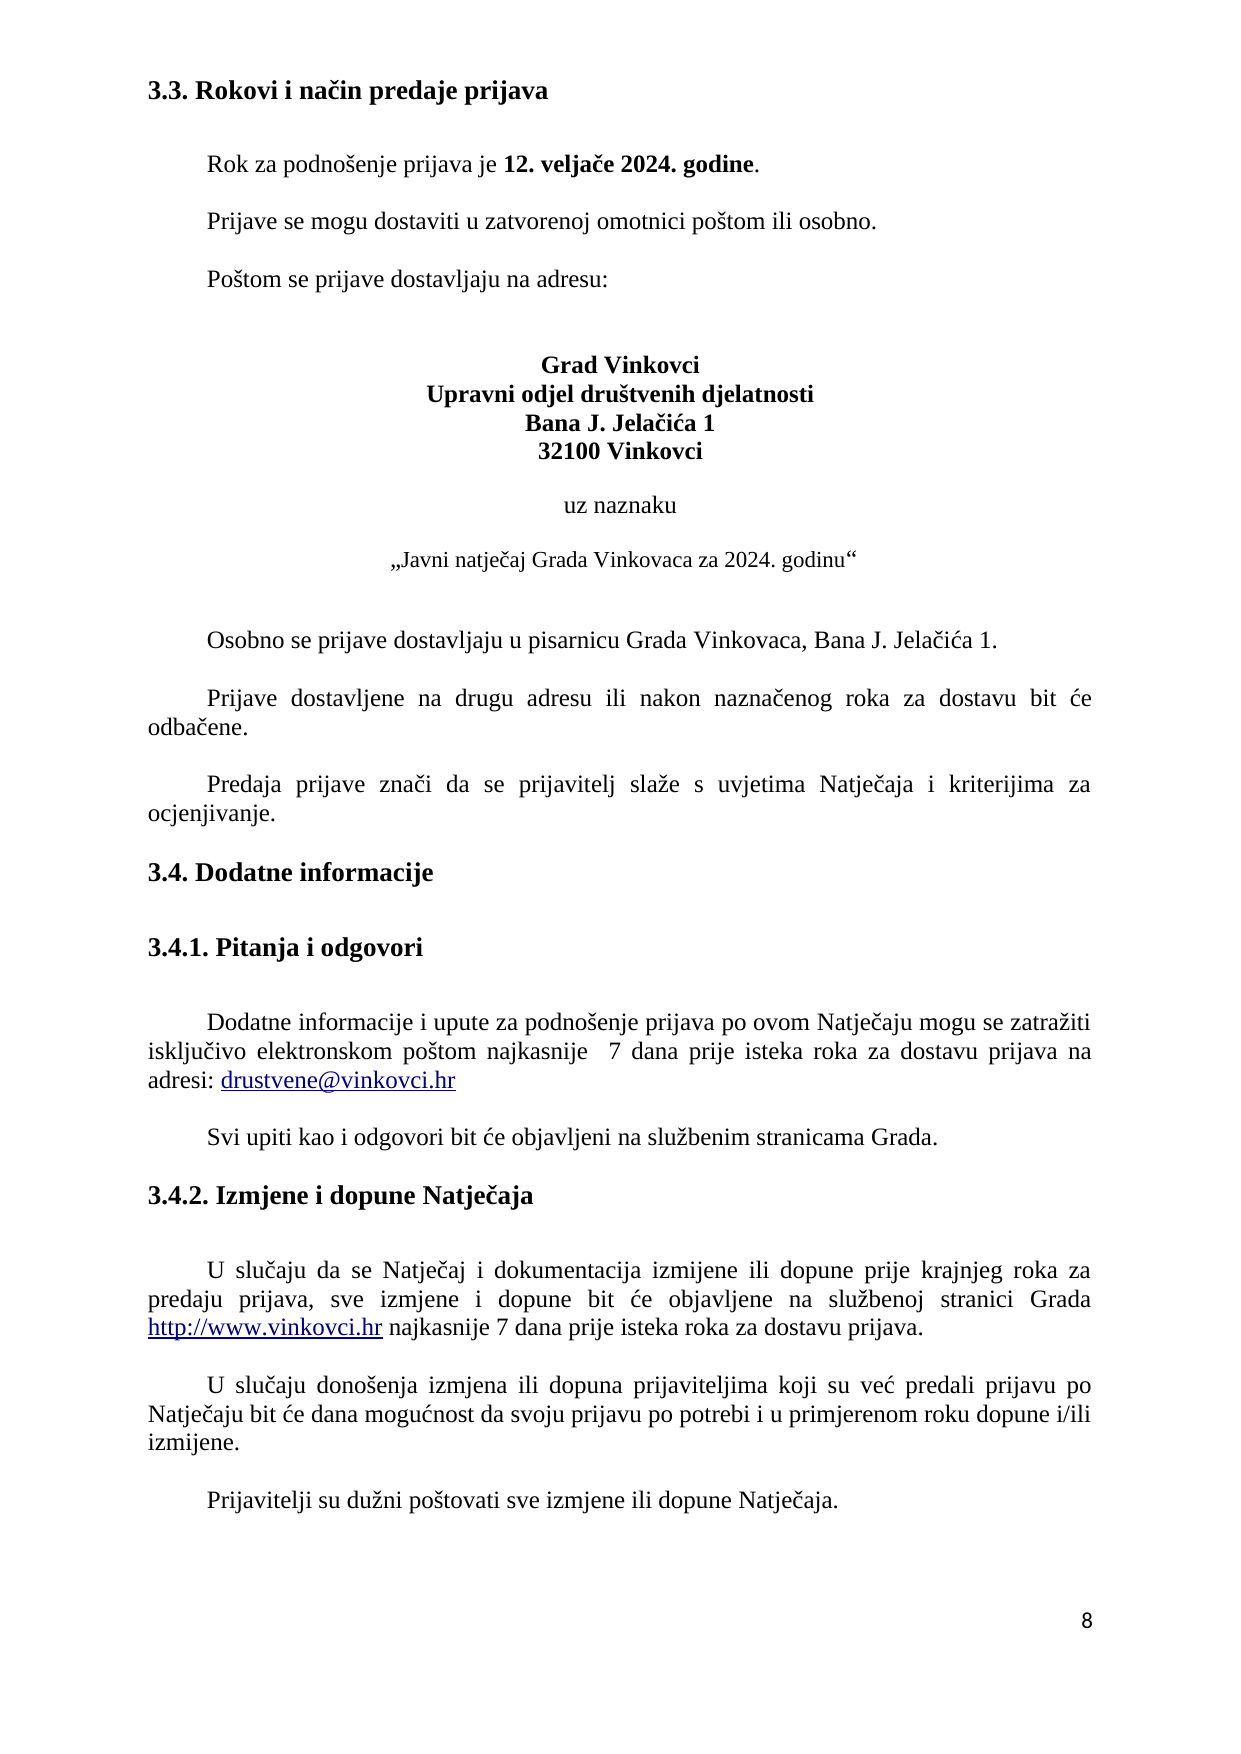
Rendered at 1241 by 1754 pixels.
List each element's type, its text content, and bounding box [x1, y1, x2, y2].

text Predaja prijave znači da se prijavitelj slaže s uvjetima Natječaja i kriterijima za ocjenjivanje. [148, 769, 1093, 827]
text Grad Vinkovci [148, 350, 1093, 379]
text Svi upiti kao i odgovori bit će objavljeni na službenim stranicama Grada. [148, 1122, 1093, 1150]
text Bana J. Jelačića 1 [148, 408, 1093, 436]
text Rok za podnošenje prijava je 12. veljače 2024. godine. [148, 149, 1093, 178]
subtitle 3.4.2. Izmjene i dopune Natječaja [148, 1179, 1093, 1210]
text U slučaju donošenja izmjena ili dopuna prijaviteljima koji su već predali prijavu po Natječaju bit će dana mogućnost da svoju prijavu po potrebi i u primjerenom roku dopune i/ili izmijene. [148, 1370, 1093, 1456]
text Prijave se mogu dostaviti u zatvorenoj omotnici poštom ili osobno. [148, 206, 1093, 235]
text 32100 Vinkovci [148, 436, 1093, 465]
subtitle 3.3. Rokovi i način predaje prijava [148, 74, 1093, 105]
text Prijavitelji su dužni poštovati sve izmjene ili dopune Natječaja. [148, 1485, 1093, 1514]
subtitle 3.4. Dodatne informacije [148, 856, 1093, 887]
text Poštom se prijave dostavljaju na adresu: [148, 264, 1093, 293]
text Dodatne informacije i upute za podnošenje prijava po ovom Natječaju mogu se zatražiti isključivo elektronskom poštom najkasnije 7 dana prije isteka roka za dostavu prijava na adresi: drustvene@vinkovci.hr [148, 1007, 1093, 1093]
text U slučaju da se Natječaj i dokumentacija izmijene ili dopune prije krajnjeg roka za predaju prijava, sve izmjene i dopune bit će objavljene na službenoj stranici Grada http://www.vinkovci.hr najkasnije 7 dana prije isteka roka za dostavu prijava. [148, 1255, 1093, 1341]
text Upravni odjel društvenih djelatnosti [148, 379, 1093, 408]
subtitle 3.4.1. Pitanja i odgovori [148, 931, 1093, 963]
text uz naznaku [148, 490, 1093, 519]
text „Javni natječaj Grada Vinkovaca za 2024. godinu“ [148, 544, 1093, 573]
text Osobno se prijave dostavljaju u pisarnicu Grada Vinkovaca, Bana J. Jelačića 1. [148, 626, 1093, 654]
text Prijave dostavljene na drugu adresu ili nakon naznačenog roka za dostavu bit će odbačene. [148, 683, 1093, 741]
